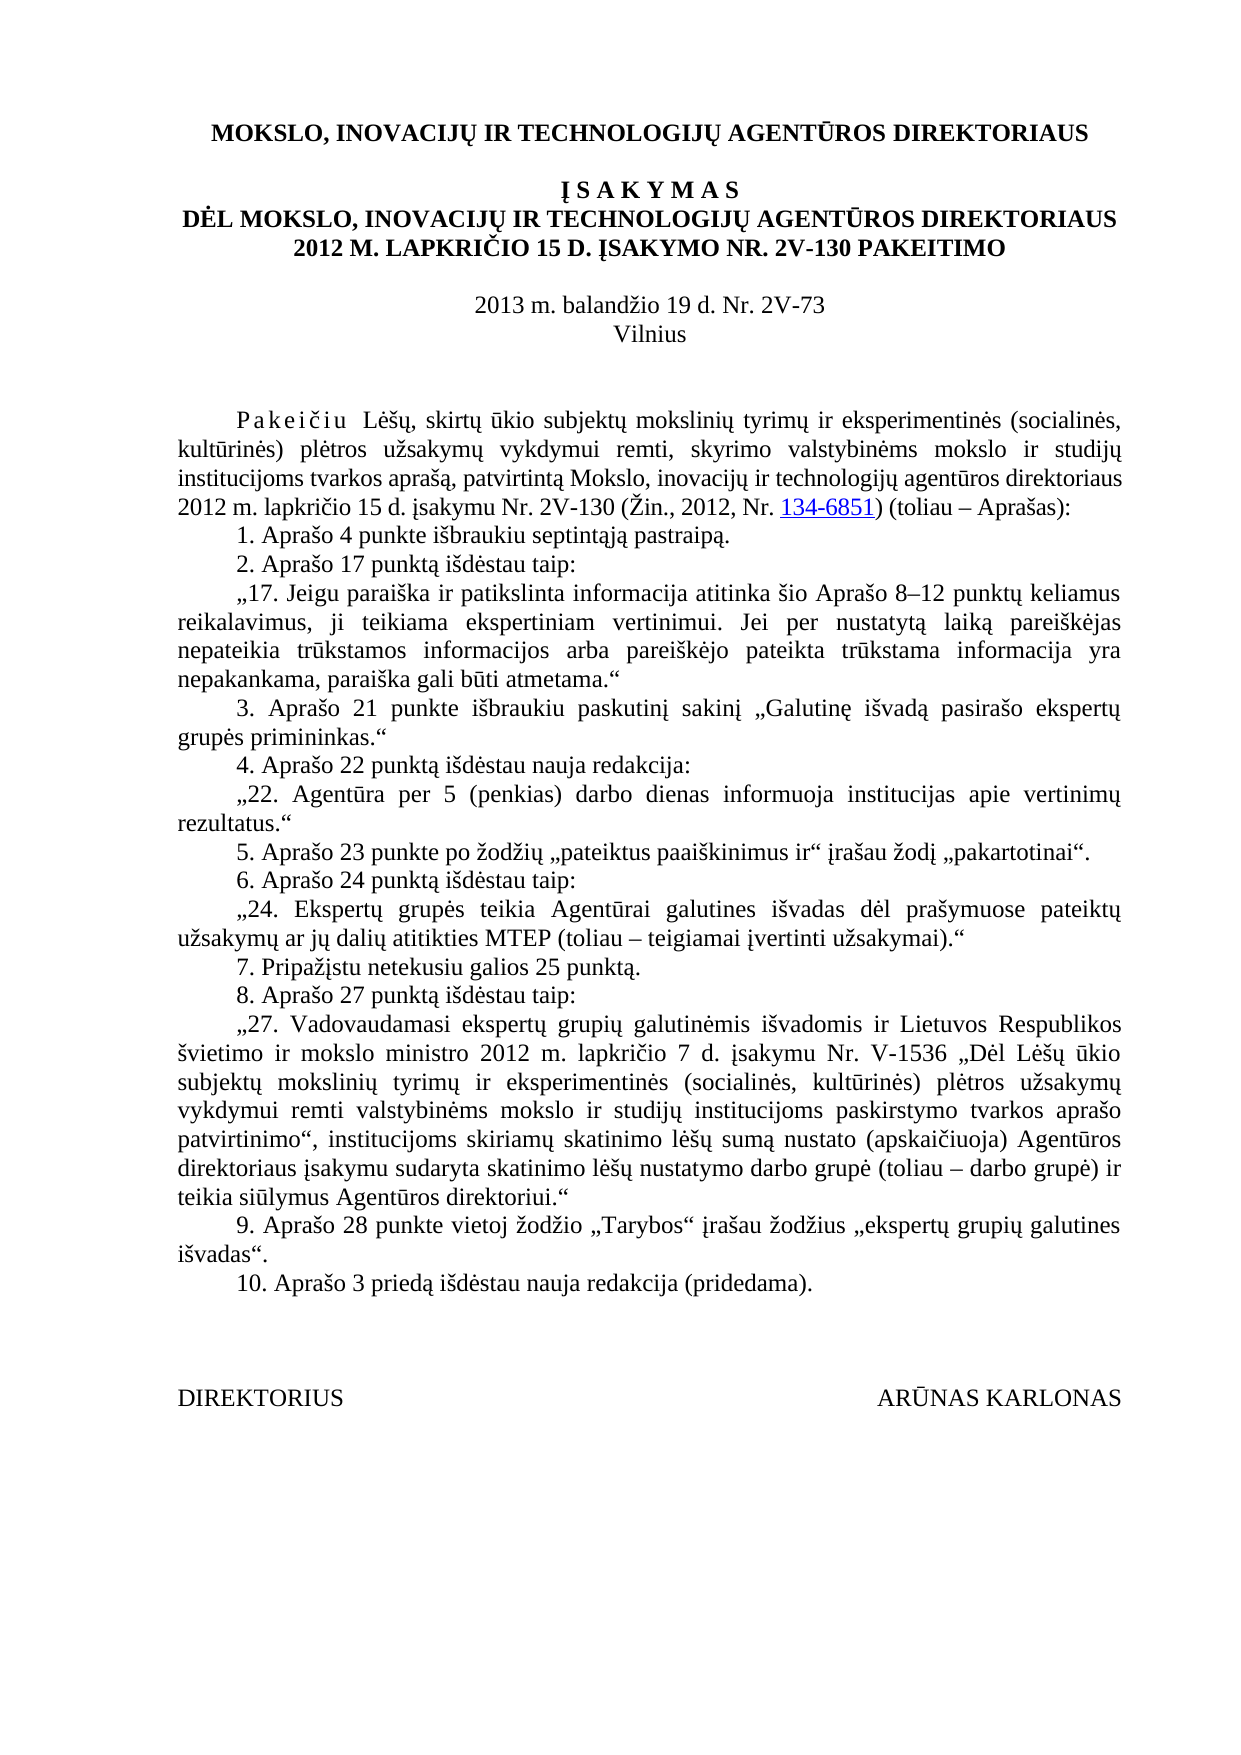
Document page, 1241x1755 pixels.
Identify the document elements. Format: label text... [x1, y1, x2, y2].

text 7. Pripažįstu netekusiu galios 25 punktą. [177, 952, 1122, 981]
text 3. Aprašo 21 punkte išbraukiu paskutinį sakinį „Galutinę išvadą pasirašo ekspertų grupės primininkas.“ [177, 693, 1122, 751]
text 5. Aprašo 23 punkte po žodžių „pateiktus paaiškinimus ir“ įrašau žodį „pakartotinai“. [177, 837, 1122, 866]
text „22. Agentūra per 5 (penkias) darbo dienas informuoja institucijas apie vertinimų rezultatus.“ [177, 779, 1122, 837]
text Direktorius Arūnas Karlonas [177, 1383, 1122, 1412]
text 2013 m. balandžio 19 d. Nr. 2V-73 [177, 291, 1122, 319]
text „17. Jeigu paraiška ir patikslinta informacija atitinka šio Aprašo 8–12 punktų keliamus reikalavimus, ji teikiama ekspertiniam vertinimui. Jei per nustatytą laiką pareiškėjas nepateikia trūkstamos informacijos arba pareiškėjo pateikta trūkstama informacija yra nepakankama, paraiška gali būti atmetama.“ [177, 578, 1122, 693]
text MOKSLO, INOVACIJŲ ir technologijų agentūros DIREKTORIAUS [177, 118, 1122, 147]
text Vilnius [177, 319, 1122, 348]
text 2. Aprašo 17 punktą išdėstau taip: [177, 549, 1122, 578]
text 4. Aprašo 22 punktą išdėstau nauja redakcija: [177, 751, 1122, 779]
text Pakeičiu Lėšų, skirtų ūkio subjektų mokslinių tyrimų ir eksperimentinės (socialinės, kultūrinės) plėtros užsakymų vykdymui remti, skyrimo valstybinėms mokslo ir studijų institucijoms tvarkos aprašą, patvirtintą Mokslo, inovacijų ir technologijų agentūros direktoriaus 2012 m. lapkričio 15 d. įsakymu Nr. 2V-130 (Žin., 2012, Nr. 134-6851) (toliau – Aprašas): [177, 406, 1122, 521]
text 9. Aprašo 28 punkte vietoj žodžio „Tarybos“ įrašau žodžius „ekspertų grupių galutines išvadas“. [177, 1211, 1122, 1268]
text 1. Aprašo 4 punkte išbraukiu septintąją pastraipą. [177, 521, 1122, 549]
text 10. Aprašo 3 priedą išdėstau nauja redakcija (pridedama). [177, 1268, 1122, 1297]
text Į S A K Y M A S [177, 176, 1122, 204]
text 8. Aprašo 27 punktą išdėstau taip: [177, 981, 1122, 1009]
text DĖL MOKSLO, INOVACIJŲ ir technologijų agentūros direktoriaus 2012 m. lapkričio 15 d. įsakymO Nr. 2V-130 PAKEITIMO [177, 204, 1122, 262]
text 6. Aprašo 24 punktą išdėstau taip: [177, 866, 1122, 894]
text „24. Ekspertų grupės teikia Agentūrai galutines išvadas dėl prašymuose pateiktų užsakymų ar jų dalių atitikties MTEP (toliau – teigiamai įvertinti užsakymai).“ [177, 894, 1122, 952]
text „27. Vadovaudamasi ekspertų grupių galutinėmis išvadomis ir Lietuvos Respublikos švietimo ir mokslo ministro 2012 m. lapkričio 7 d. įsakymu Nr. V-1536 „Dėl Lėšų ūkio subjektų mokslinių tyrimų ir eksperimentinės (socialinės, kultūrinės) plėtros užsakymų vykdymui remti valstybinėms mokslo ir studijų institucijoms paskirstymo tvarkos aprašo patvirtinimo“, institucijoms skiriamų skatinimo lėšų sumą nustato (apskaičiuoja) Agentūros direktoriaus įsakymu sudaryta skatinimo lėšų nustatymo darbo grupė (toliau – darbo grupė) ir teikia siūlymus Agentūros direktoriui.“ [177, 1009, 1122, 1211]
